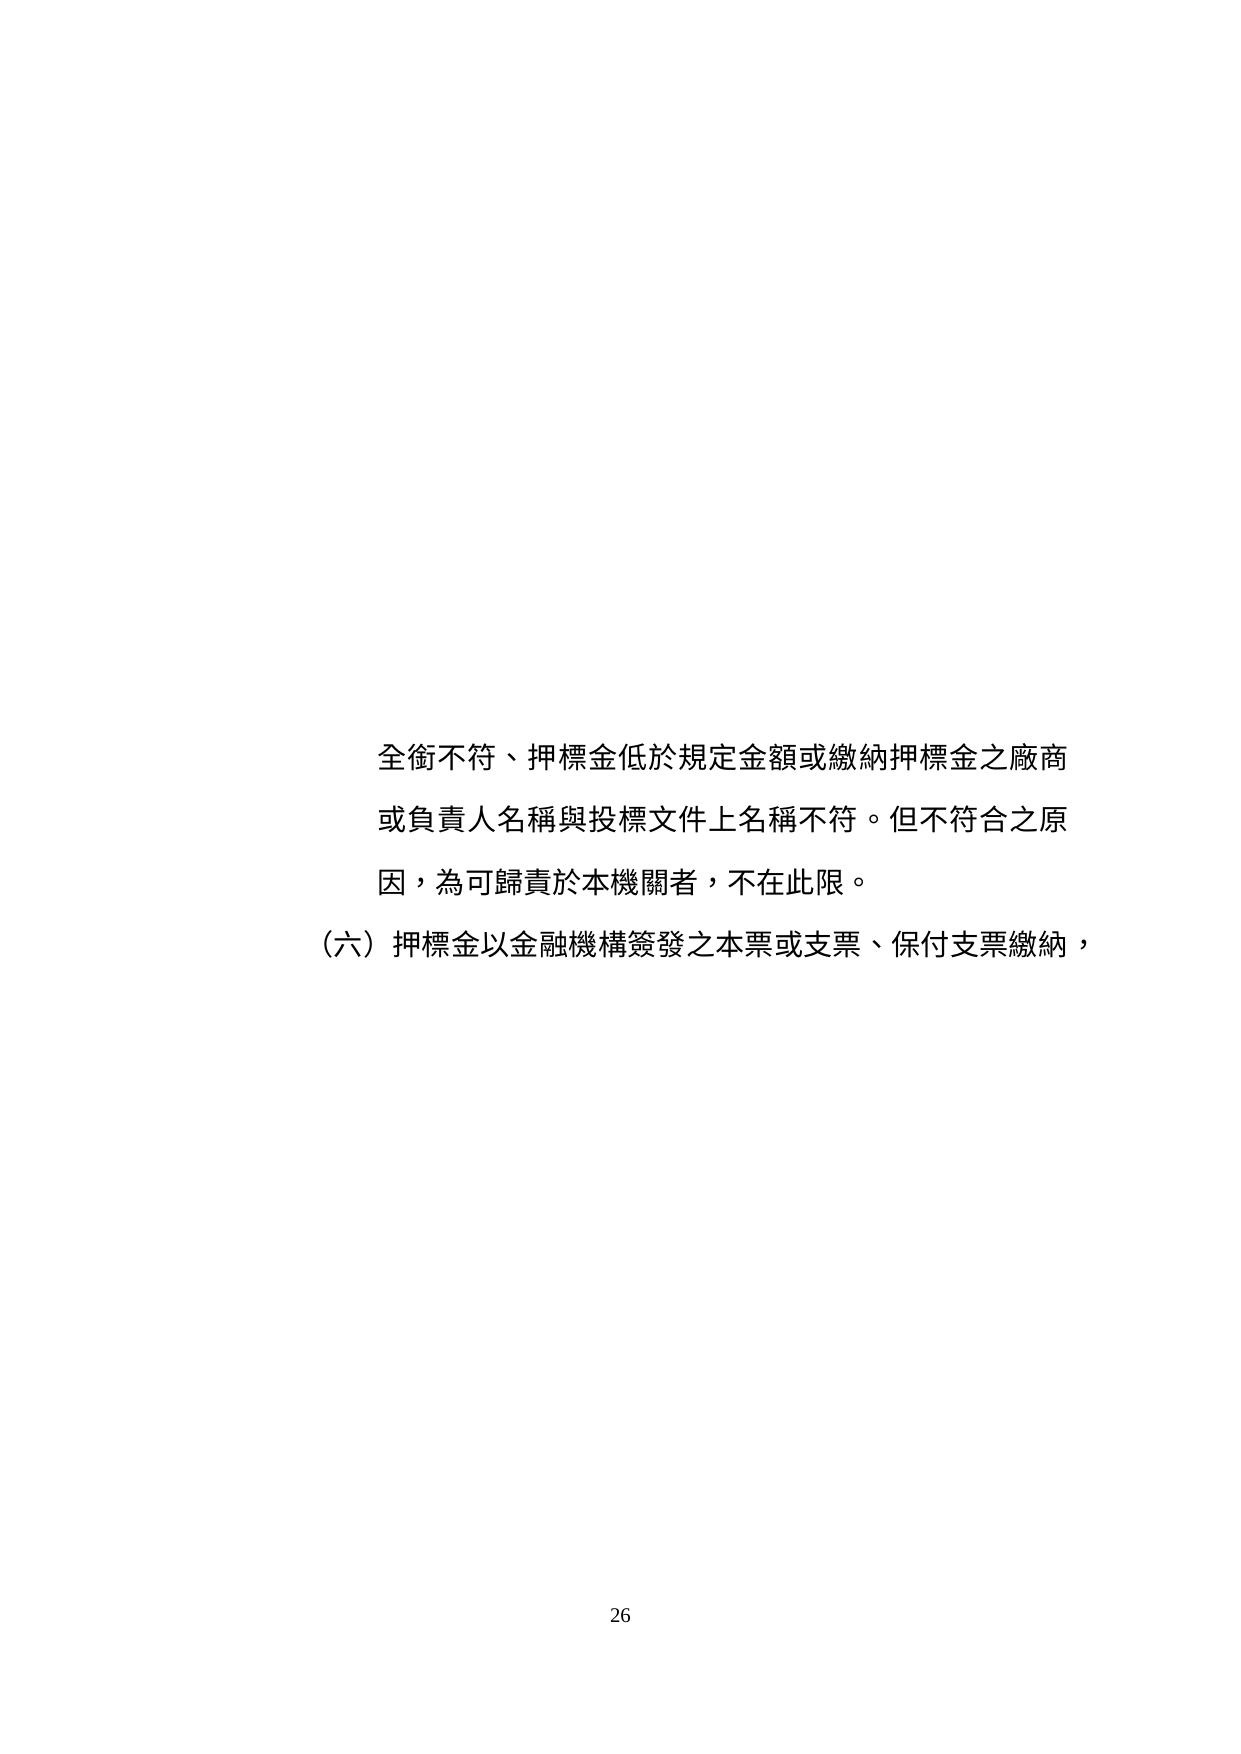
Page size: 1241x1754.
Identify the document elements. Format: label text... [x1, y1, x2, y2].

text （六）押標金以金融機構簽發之本票或支票、保付支票繳納，而其受款人欄與本機關名稱全銜不符。 [304, 901, 1069, 964]
text 全銜不符、押標金低於規定金額或繳納押標金之廠商或負責人名稱與投標文件上名稱不符。但不符合之原因，為可歸責於本機關者，不在此限。 [304, 714, 1069, 901]
